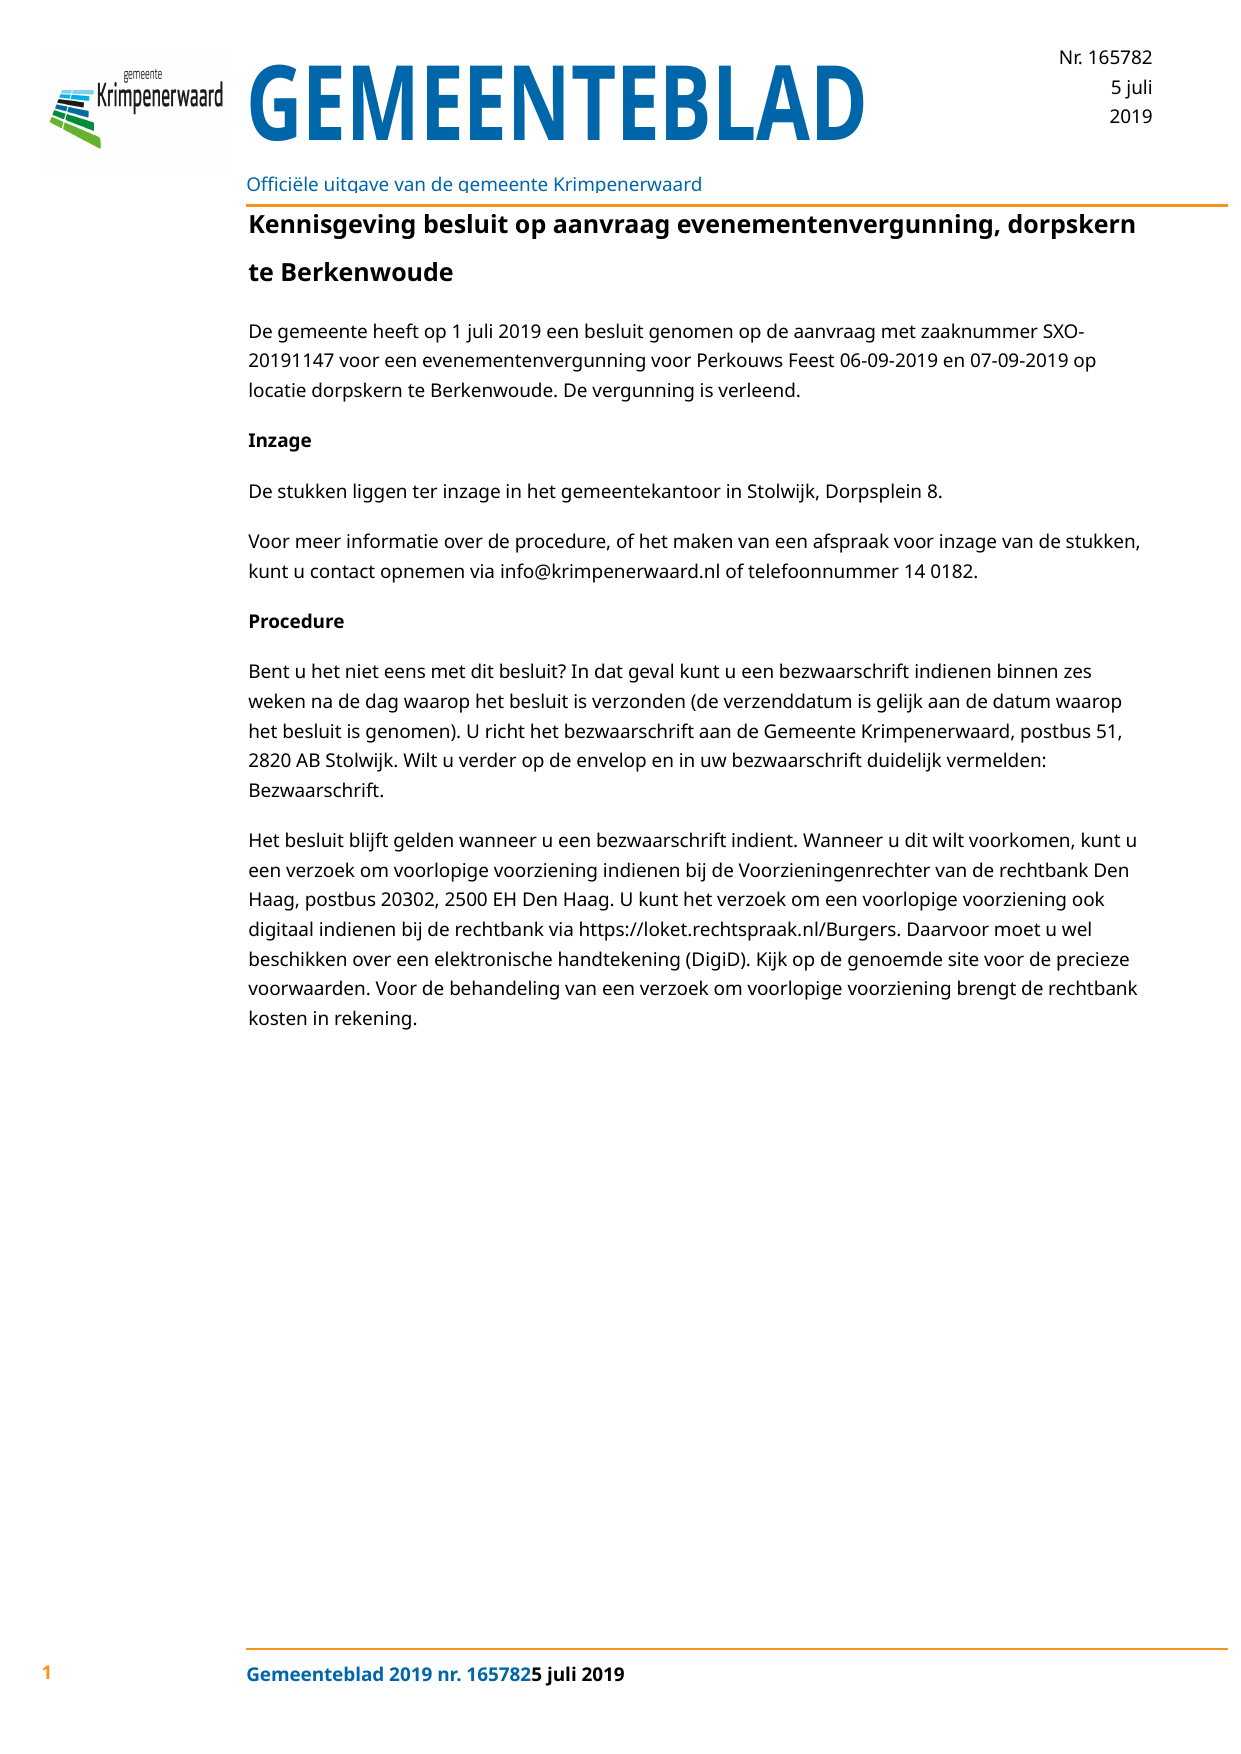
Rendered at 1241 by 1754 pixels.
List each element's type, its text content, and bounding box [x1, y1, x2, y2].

text Procedure [248, 608, 1152, 634]
text De stukken liggen ter inzage in het gemeentekantoor in Stolwijk, Dorpsplein 8. [248, 478, 1152, 504]
text Het besluit blijft gelden wanneer u een bezwaarschrift indient. Wanneer u dit wilt voorkomen, kunt u een verzoek om voorlopige voorziening indienen bij de Voorzieningenrechter van de rechtbank Den Haag, postbus 20302, 2500 EH Den Haag. U kunt het verzoek om een voorlopige voorziening ook digitaal indienen bij de rechtbank via https://loket.rechtspraak.nl/Burgers. Daarvoor moet u wel beschikken over een elektronische handtekening (DigiD). Kijk op de genoemde site voor de precieze voorwaarden. Voor de behandeling van een verzoek om voorlopige voorziening brengt de rechtbank kosten in rekening. [248, 827, 1152, 1031]
text Inzage [248, 427, 1152, 453]
text Kennisgeving besluit op aanvraag evenementenvergunning, dorpskern te Berkenwoude [248, 207, 1152, 288]
text De gemeente heeft op 1 juli 2019 een besluit genomen op de aanvraag met zaaknummer SXO-20191147 voor een evenementenvergunning voor Perkouws Feest 06-09-2019 en 07-09-2019 op locatie dorpskern te Berkenwoude. De vergunning is verleend. [248, 318, 1152, 403]
text Voor meer informatie over de procedure, of het maken van een afspraak voor inzage van de stukken, kunt u contact opnemen via info@krimpenerwaard.nl of telefoonnummer 14 0182. [248, 528, 1152, 584]
picture [41, 47, 231, 172]
text Bent u het niet eens met dit besluit? In dat geval kunt u een bezwaarschrift indienen binnen zes weken na de dag waarop het besluit is verzonden (de verzenddatum is gelijk aan de datum waarop het besluit is genomen). U richt het bezwaarschrift aan de Gemeente Krimpenerwaard, postbus 51, 2820 AB Stolwijk. Wilt u verder op de envelop en in uw bezwaarschrift duidelijk vermelden: Bezwaarschrift. [248, 659, 1152, 803]
